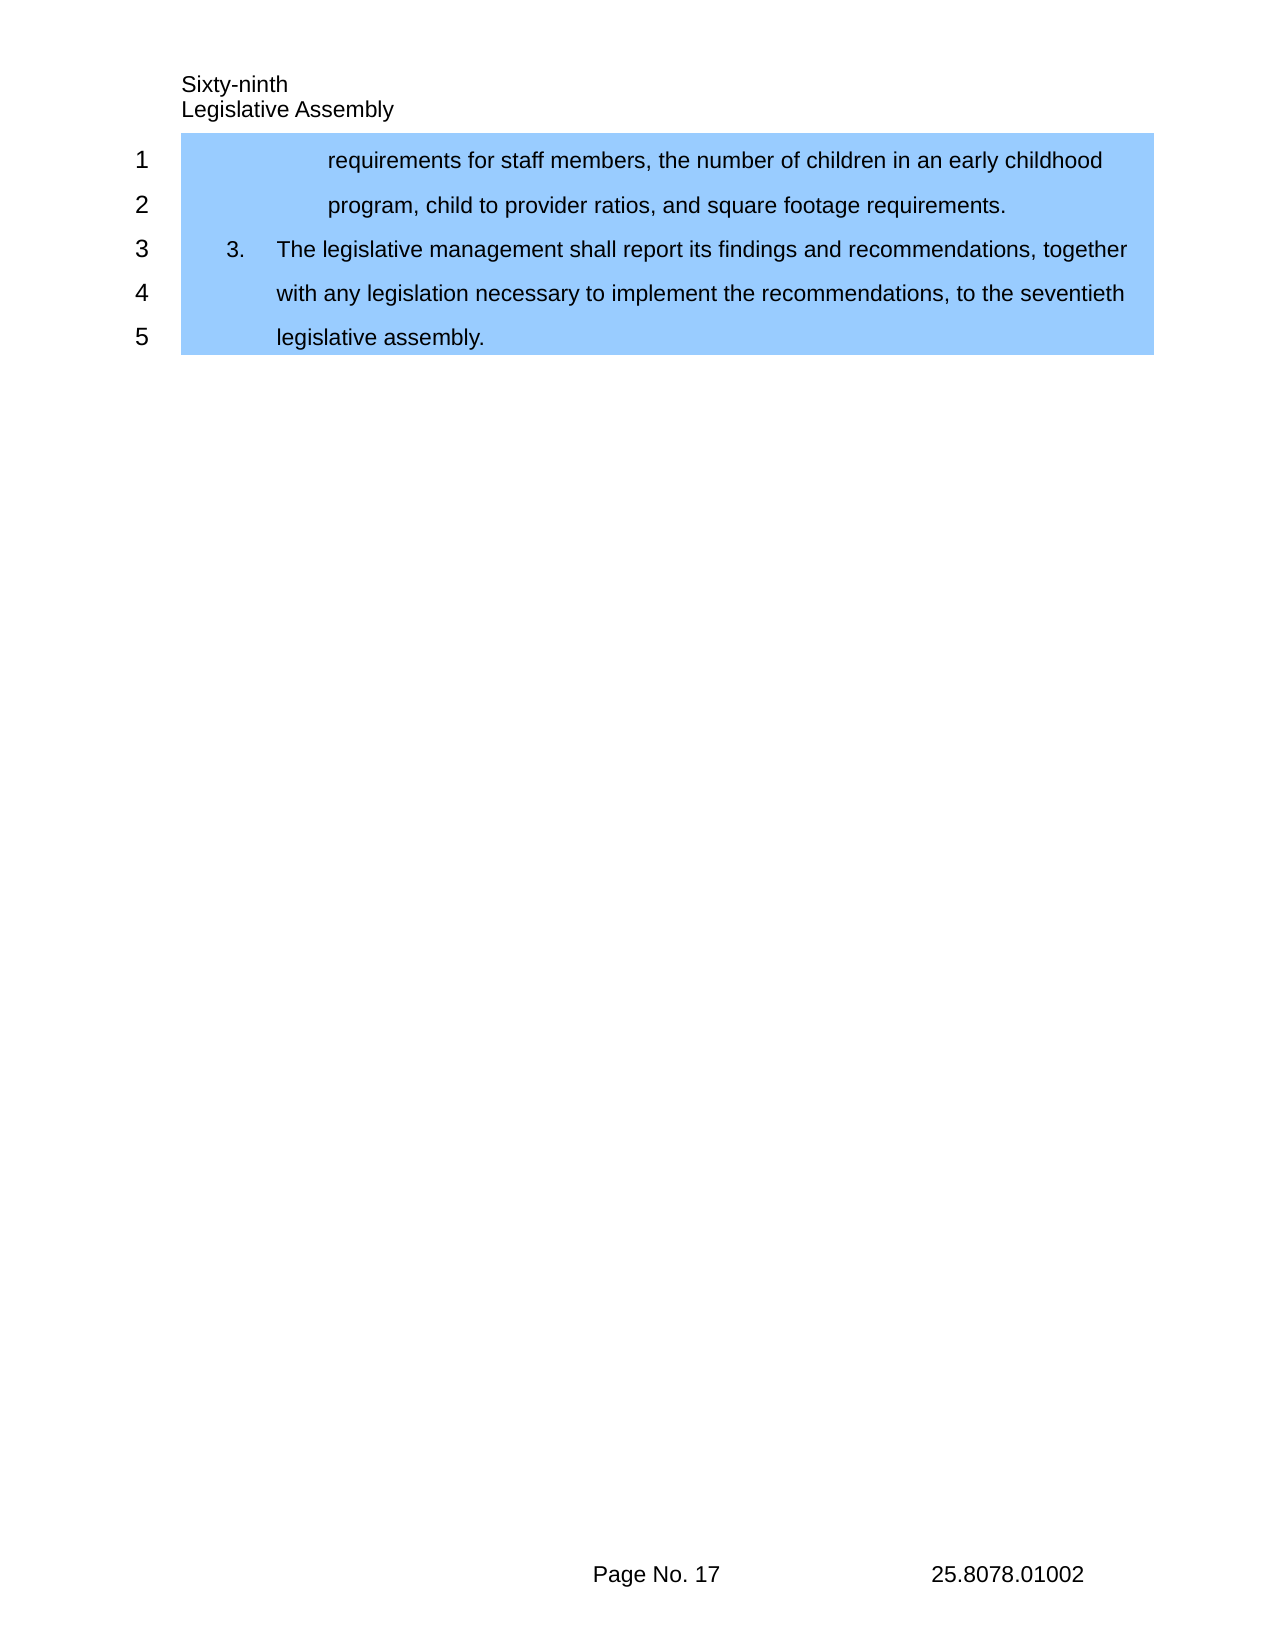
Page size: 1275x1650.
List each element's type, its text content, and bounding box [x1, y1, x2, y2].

text requirements for staff members, the number of children in an early childhood program, child to provider ratios, and square footage requirements. [181, 133, 1154, 222]
text 3. The legislative management shall report its findings and recommendations, together with any legislation necessary to implement the recommendations, to the seventieth legislative assembly. [181, 222, 1154, 355]
